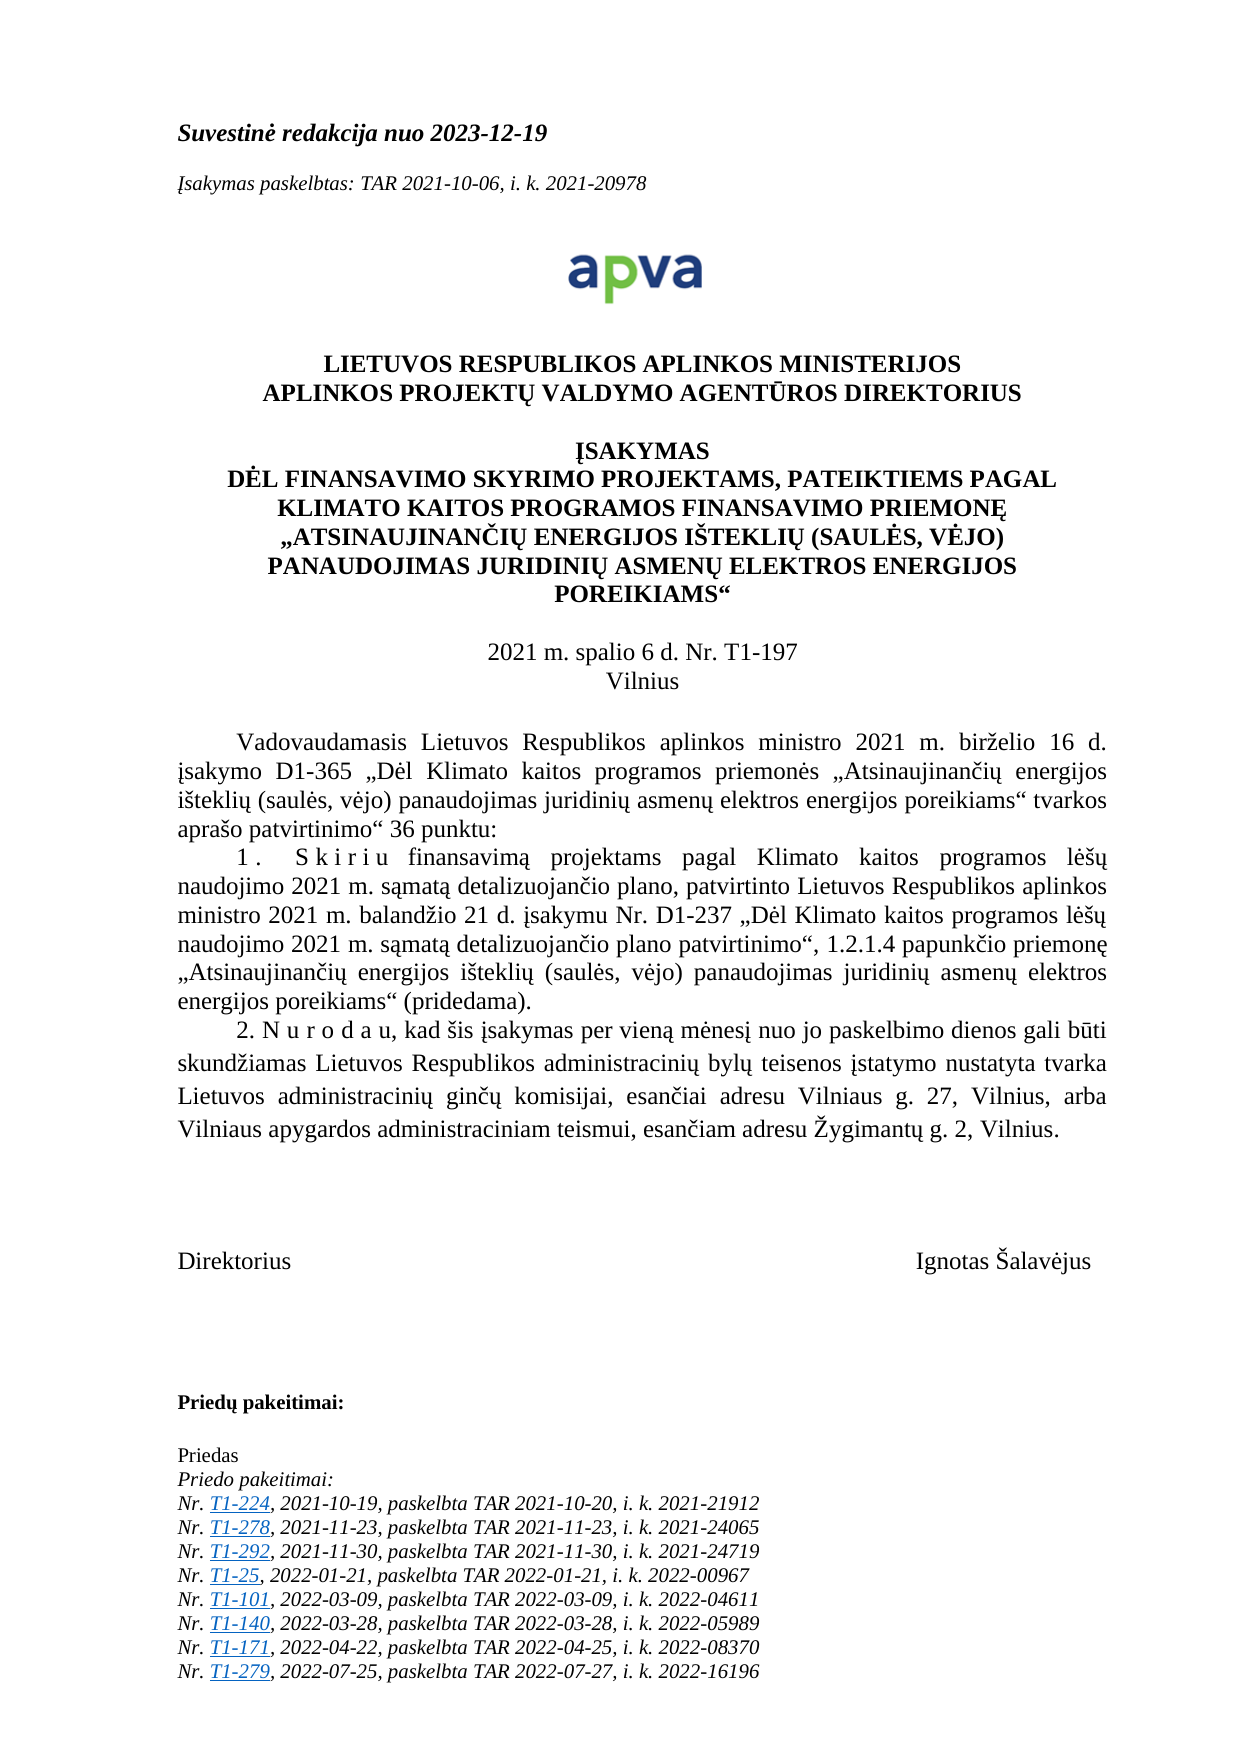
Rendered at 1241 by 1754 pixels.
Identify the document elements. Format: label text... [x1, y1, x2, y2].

text 2021 m. spalio 6 d. Nr. T1-197 [177, 637, 1107, 666]
text Vilnius [177, 666, 1107, 694]
text Nr. T1-140, 2022-03-28, paskelbta TAR 2022-03-28, i. k. 2022-05989 [177, 1611, 1107, 1635]
text 2. N u r o d a u, kad šis įsakymas per vieną mėnesį nuo jo paskelbimo dienos gali būti skundžiamas Lietuvos Respublikos administracinių bylų teisenos įstatymo nustatyta tvarka Lietuvos administracinių ginčų komisijai, esančiai adresu Vilniaus g. 27, Vilnius, arba Vilniaus apygardos administraciniam teismui, esančiam adresu Žygimantų g. 2, Vilnius. [177, 1015, 1107, 1143]
text Suvestinė redakcija nuo 2023-12-19 [177, 118, 1107, 147]
text Nr. T1-278, 2021-11-23, paskelbta TAR 2021-11-23, i. k. 2021-24065 [177, 1515, 1107, 1539]
text Nr. T1-25, 2022-01-21, paskelbta TAR 2022-01-21, i. k. 2022-00967 [177, 1563, 1107, 1587]
text Nr. T1-101, 2022-03-09, paskelbta TAR 2022-03-09, i. k. 2022-04611 [177, 1587, 1107, 1611]
text 1. Skiriu finansavimą projektams pagal Klimato kaitos programos lėšų naudojimo 2021 m. sąmatą detalizuojančio plano, patvirtinto Lietuvos Respublikos aplinkos ministro 2021 m. balandžio 21 d. įsakymu Nr. D1-237 „Dėl Klimato kaitos programos lėšų naudojimo 2021 m. sąmatą detalizuojančio plano patvirtinimo“, 1.2.1.4 papunkčio priemonę „Atsinaujinančių energijos išteklių (saulės, vėjo) panaudojimas juridinių asmenų elektros energijos poreikiams“ (pridedama). [177, 842, 1107, 1015]
text APLINKOS PROJEKTŲ VALDYMO AGENTŪROS DIREKTORIUS [177, 378, 1107, 407]
text Nr. T1-224, 2021-10-19, paskelbta TAR 2021-10-20, i. k. 2021-21912 [177, 1491, 1107, 1515]
text Nr. T1-292, 2021-11-30, paskelbta TAR 2021-11-30, i. k. 2021-24719 [177, 1539, 1107, 1563]
text DĖL FINANSAVIMO SKYRIMO PROJEKTAMS, PATEIKTIEMS PAGAL KLIMATO KAITOS PROGRAMOS FINANSAVIMO PRIEMONĘ „Atsinaujinančių energijos išteklių (saulės, vėjo) panaudojimas juridinių asmenų elektros energijos poreikiams“ [177, 464, 1107, 608]
text Direktorius Ignotas Šalavėjus [177, 1246, 1107, 1275]
text Vadovaudamasis Lietuvos Respublikos aplinkos ministro 2021 m. birželio 16 d. įsakymo D1-365 „Dėl Klimato kaitos programos priemonės „Atsinaujinančių energijos išteklių (saulės, vėjo) panaudojimas juridinių asmenų elektros energijos poreikiams“ tvarkos aprašo patvirtinimo“ 36 punktu: [177, 727, 1107, 842]
text Įsakymas paskelbtas: TAR 2021-10-06, i. k. 2021-20978 [177, 171, 1107, 195]
text Įsakymas [177, 436, 1107, 464]
text Nr. T1-279, 2022-07-25, paskelbta TAR 2022-07-27, i. k. 2022-16196 [177, 1659, 1107, 1683]
text LIETUVOS RESPUBLIKOS APLINKOS MINISTERIJOS [177, 349, 1107, 378]
text Nr. T1-171, 2022-04-22, paskelbta TAR 2022-04-25, i. k. 2022-08370 [177, 1635, 1107, 1659]
text Priedų pakeitimai: [177, 1390, 1107, 1414]
text Priedo pakeitimai: [177, 1467, 1107, 1491]
text Priedas [177, 1443, 1107, 1467]
